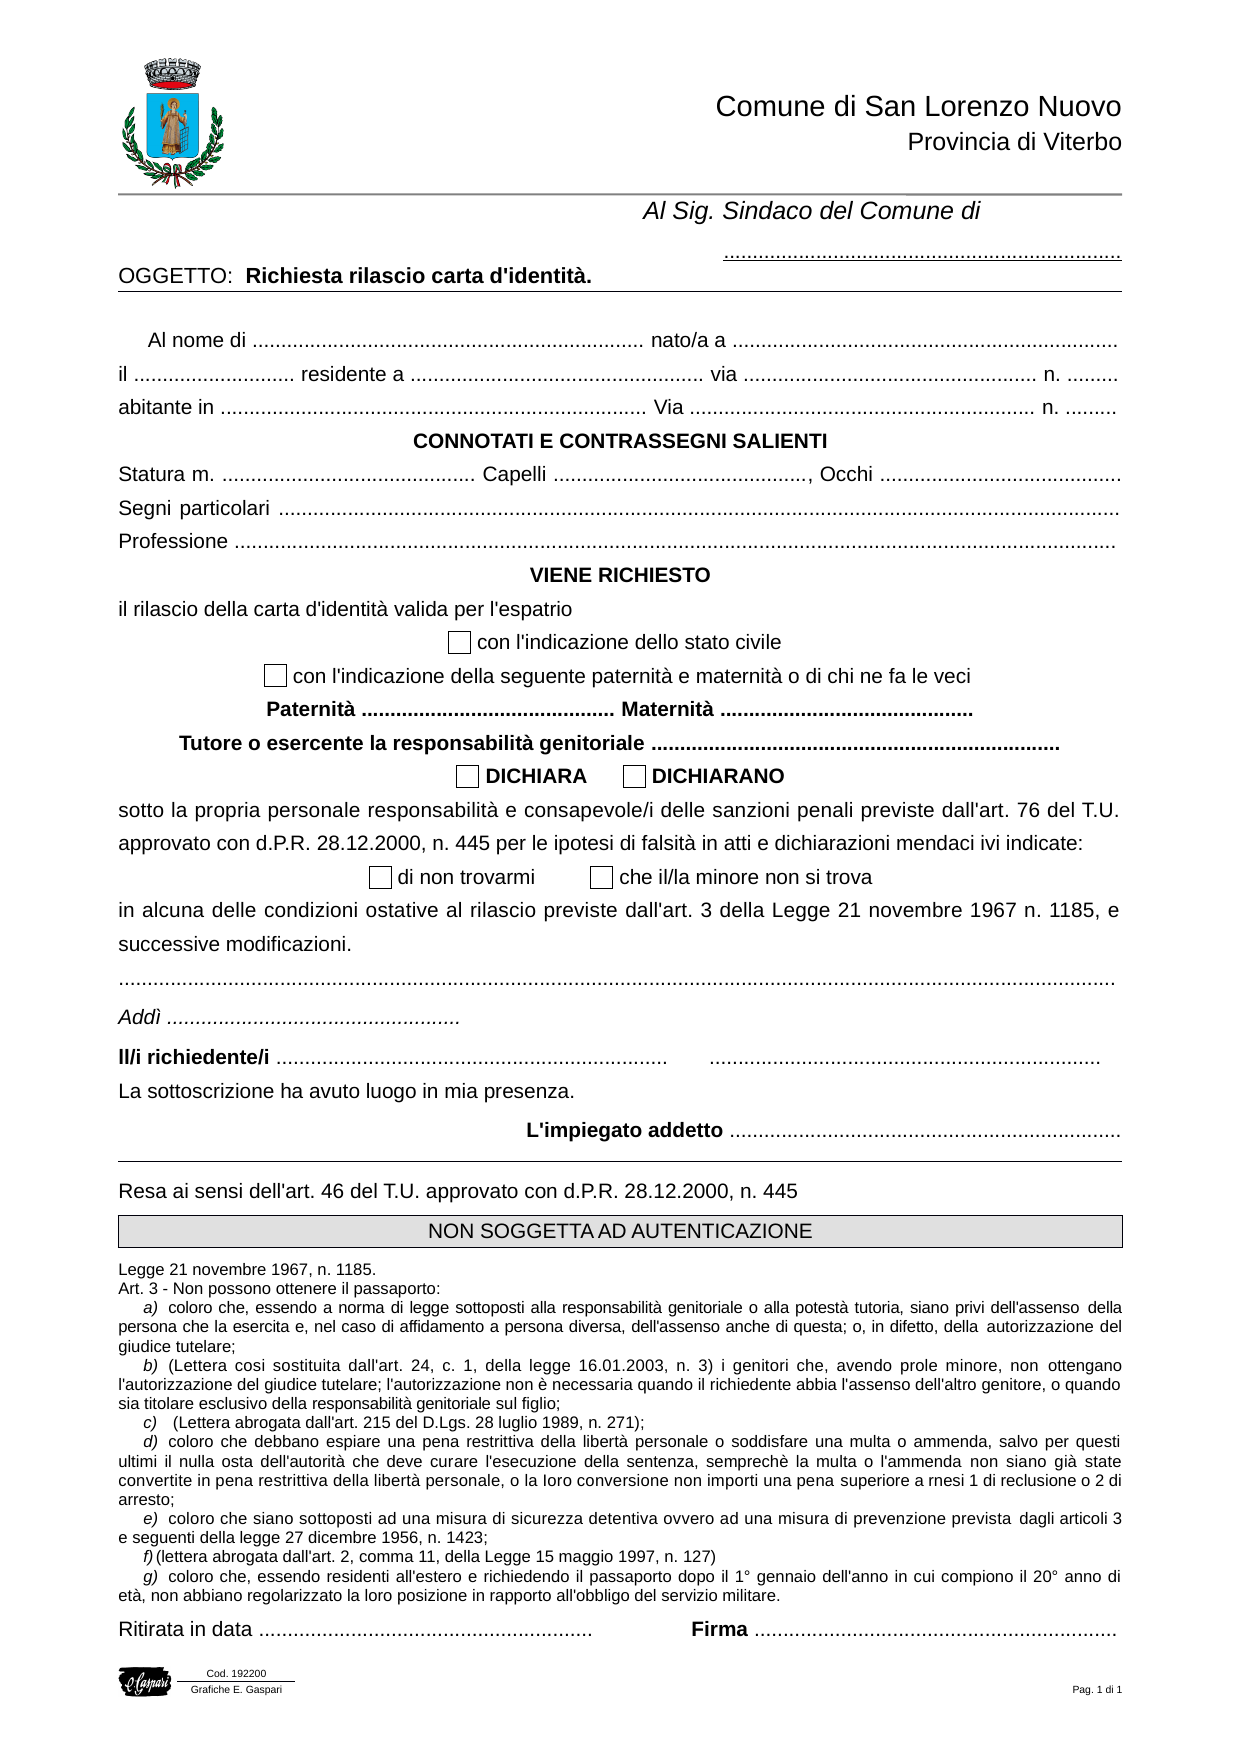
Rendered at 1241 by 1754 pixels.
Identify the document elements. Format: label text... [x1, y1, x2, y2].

text sotto la propria personale responsabilità e consapevole/i delle sanzioni penali previste dall'art. 76 del T.U. approvato con d.P.R. 28.12.2000, n. 445 per le ipotesi di falsità in atti e dichiarazioni mendaci ivi indicate: [118, 798, 1122, 855]
list coloro che, essendo residenti all'estero e richiedendo il passaporto dopo il 1° gennaio dell'anno in cui compiono il 20° anno di età, non abbiano regolarizzato la loro posizione in rapporto all'obbligo del servizio militare. [118, 1566, 1122, 1605]
text Resa ai sensi dell'art. 46 del T.U. approvato con d.P.R. 28.12.2000, n. 445 [118, 1179, 1122, 1203]
list coloro che siano sottoposti ad una misura di sicurezza detentiva ovvero ad una misura di prevenzione prevista dagli articoli 3 e seguenti della legge 27 dicembre 1956, n. 1423; [118, 1509, 1122, 1547]
text di non trovarmi che il/la minore non si trova [118, 865, 1122, 889]
text Legge 21 novembre 1967, n. 1185. [118, 1260, 1122, 1279]
text Paternità ............................................ Maternità ............................................ [118, 697, 1122, 721]
text Statura m. ............................................ Capelli ............................................, Occhi .......................................... Segni particolari .................................................................................................................................................. Professione ......................................................................................................................................................... [118, 462, 1122, 553]
text Al Sig. Sindaco del Comune di [643, 196, 1122, 225]
text Art. 3 - Non possono ottenere il passaporto: [118, 1279, 1122, 1298]
text La sottoscrizione ha avuto luogo in mia presenza. [118, 1078, 1122, 1102]
list (Lettera cosi sostituita dall'art. 24, c. 1, della legge 16.01.2003, n. 3) i genitori che, avendo prole minore, non ottengano l'autorizzazione del giudice tutelare; l'autorizzazione non è necessaria quando il richiedente abbia l'assenso dell'altro genitore, o quando sia titolare esclusivo della responsabilità genitoriale sul figlio; [118, 1356, 1122, 1413]
text VIENE RICHIESTO [118, 563, 1122, 587]
picture [122, 58, 224, 189]
text DICHIARA DICHIARANO [118, 764, 1122, 788]
text Ritirata in data .......................................................... Firma ............................................................... [118, 1617, 1122, 1641]
list coloro che debbano espiare una pena restrittiva della libertà personale o soddisfare una multa o ammenda, salvo per questi ultimi il nulla osta dell'autorità che deve curare l'esecuzione della sentenza, semprechè la multa o l'ammenda non siano già state convertite in pena restrittiva della libertà personale, o la Ioro conversione non importi una pena superiore a rnesi 1 di reclusione o 2 di arresto; [118, 1432, 1122, 1509]
list coloro che, essendo a norma di legge sottoposti alla responsabilità genitoriale o alla potestà tutoria, siano privi dell'assenso della persona che la esercita e, nel caso di affidamento a persona diversa, dell'assenso anche di questa; o, in difetto, della autorizzazione del giudice tutelare; [118, 1298, 1122, 1356]
list (Lettera abrogata dall'art. 215 del D.Lgs. 28 luglio 1989, n. 271); [118, 1413, 1122, 1432]
text con l'indicazione dello stato civile [118, 630, 1122, 654]
text Tutore o esercente la responsabilità genitoriale ....................................................................... [118, 731, 1122, 754]
text Comune di San Lorenzo Nuovo [224, 89, 1122, 122]
text ............................................................................................................................................................................. [118, 965, 1122, 989]
list (lettera abrogata dall'art. 2, comma 11, della Legge 15 maggio 1997, n. 127) [118, 1547, 1122, 1566]
text in alcuna delle condizioni ostative al rilascio previste dall'art. 3 della Legge 21 novembre 1967 n. 1185, e successive modificazioni. [118, 898, 1122, 956]
text OGGETTO: Richiesta rilascio carta d'identità. [118, 263, 1122, 291]
picture [118, 1666, 172, 1697]
table_header NON SOGGETTA AD AUTENTICAZIONE [119, 1216, 1122, 1247]
text ll/i richiedente/i .................................................................... .................................................................... [118, 1045, 1122, 1069]
text ..................................................................... [118, 239, 1122, 263]
text il rilascio della carta d'identità valida per l'espatrio [118, 596, 1122, 620]
text L'impiegato addetto .................................................................... [118, 1118, 1122, 1142]
text CONNOTATI E CONTRASSEGNI SALIENTI [118, 429, 1122, 453]
text Al nome di .................................................................... nato/a a ................................................................... il ............................ residente a ................................................... via ................................................... n. ......... abitante in .......................................................................... Via ............................................................ n. ......... [118, 328, 1122, 419]
text Provincia di Viterbo [224, 127, 1122, 156]
text Addì ................................................... [118, 1005, 1122, 1029]
text con l'indicazione della seguente paternità e maternità o di chi ne fa le veci [118, 663, 1122, 687]
